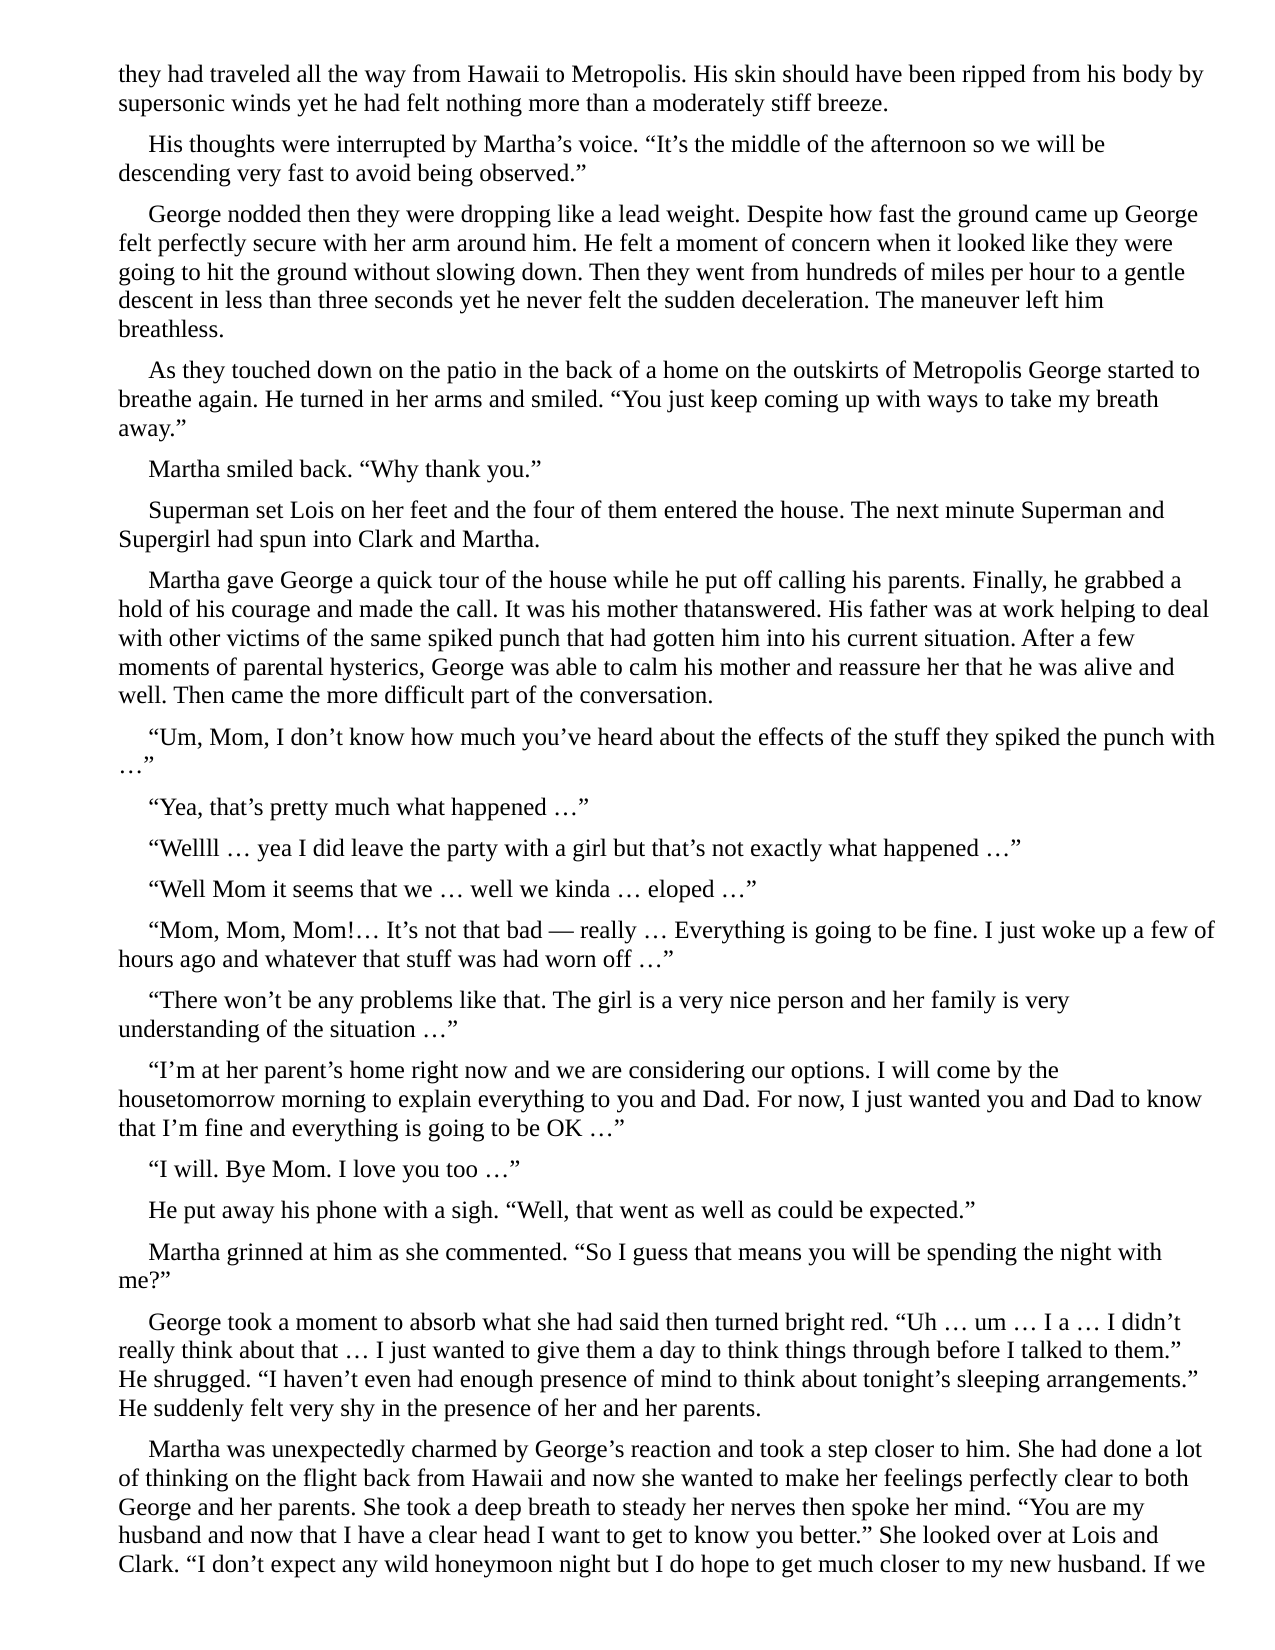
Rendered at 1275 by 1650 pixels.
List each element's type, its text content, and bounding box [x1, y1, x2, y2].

text As they touched down on the patio in the back of a home on the outskirts of Metropolis George started to breathe again. He turned in her arms and smiled. “You just keep coming up with ways to take my breath away.” [118, 355, 1216, 442]
text George nodded then they were dropping like a lead weight. Despite how fast the ground came up George felt perfectly secure with her arm around him. He felt a moment of concern when it looked like they were going to hit the ground without slowing down. Then they went from hundreds of miles per hour to a gentle descent in less than three seconds yet he never felt the sudden deceleration. The maneuver left him breathless. [118, 199, 1216, 343]
text His thoughts were interrupted by Martha’s voice. “It’s the middle of the afternoon so we will be descending very fast to avoid being observed.” [118, 129, 1216, 187]
text Superman set Lois on her feet and the four of them entered the house. The next minute Superman and Supergirl had spun into Clark and Martha. [118, 495, 1216, 553]
text George took a moment to absorb what she had said then turned bright red. “Uh … um … I a … I didn’t really think about that … I just wanted to give them a day to think things through before I talked to them.” He shrugged. “I haven’t even had enough presence of mind to think about tonight’s sleeping arrangements.” He suddenly felt very shy in the presence of her and her parents. [118, 1307, 1216, 1422]
text Martha smiled back. “Why thank you.” [118, 454, 1216, 483]
text “Mom, Mom, Mom!… It’s not that bad — really … Everything is going to be fine. I just woke up a few of hours ago and whatever that stuff was had worn off …” [118, 915, 1216, 973]
text they had traveled all the way from Hawaii to Metropolis. His skin should have been ripped from his body by supersonic winds yet he had felt nothing more than a moderately stiff breeze. [118, 59, 1216, 117]
text Martha grinned at him as she commented. “So I guess that means you will be spending the night with me?” [118, 1237, 1216, 1294]
text “There won’t be any problems like that. The girl is a very nice person and her family is very understanding of the situation …” [118, 985, 1216, 1043]
text Martha was unexpectedly charmed by George’s reaction and took a step closer to him. She had done a lot of thinking on the flight back from Hawaii and now she wanted to make her feelings perfectly clear to both George and her parents. She took a deep breath to steady her nerves then spoke her mind. “You are my husband and now that I have a clear head I want to get to know you better.” She looked over at Lois and Clark. “I don’t expect any wild honeymoon night but I do hope to get much closer to my new husband. If we [118, 1434, 1216, 1578]
text He put away his phone with a sigh. “Well, that went as well as could be expected.” [118, 1195, 1216, 1224]
text “Yea, that’s pretty much what happened …” [118, 792, 1216, 820]
text “Wellll … yea I did leave the party with a girl but that’s not exactly what happened …” [118, 833, 1216, 862]
text “Um, Mom, I don’t know how much you’ve heard about the effects of the stuff they spiked the punch with …” [118, 722, 1216, 779]
text “I’m at her parent’s home right now and we are considering our options. I will come by the housetomorrow morning to explain everything to you and Dad. For now, I just wanted you and Dad to know that I’m fine and everything is going to be OK …” [118, 1055, 1216, 1142]
text “I will. Bye Mom. I love you too …” [118, 1154, 1216, 1183]
text “Well Mom it seems that we … well we kinda … eloped …” [118, 874, 1216, 903]
text Martha gave George a quick tour of the house while he put off calling his parents. Finally, he grabbed a hold of his courage and made the call. It was his mother thatanswered. His father was at work helping to deal with other victims of the same spiked punch that had gotten him into his current situation. After a few moments of parental hysterics, George was able to calm his mother and reassure her that he was alive and well. Then came the more difficult part of the conversation. [118, 565, 1216, 709]
